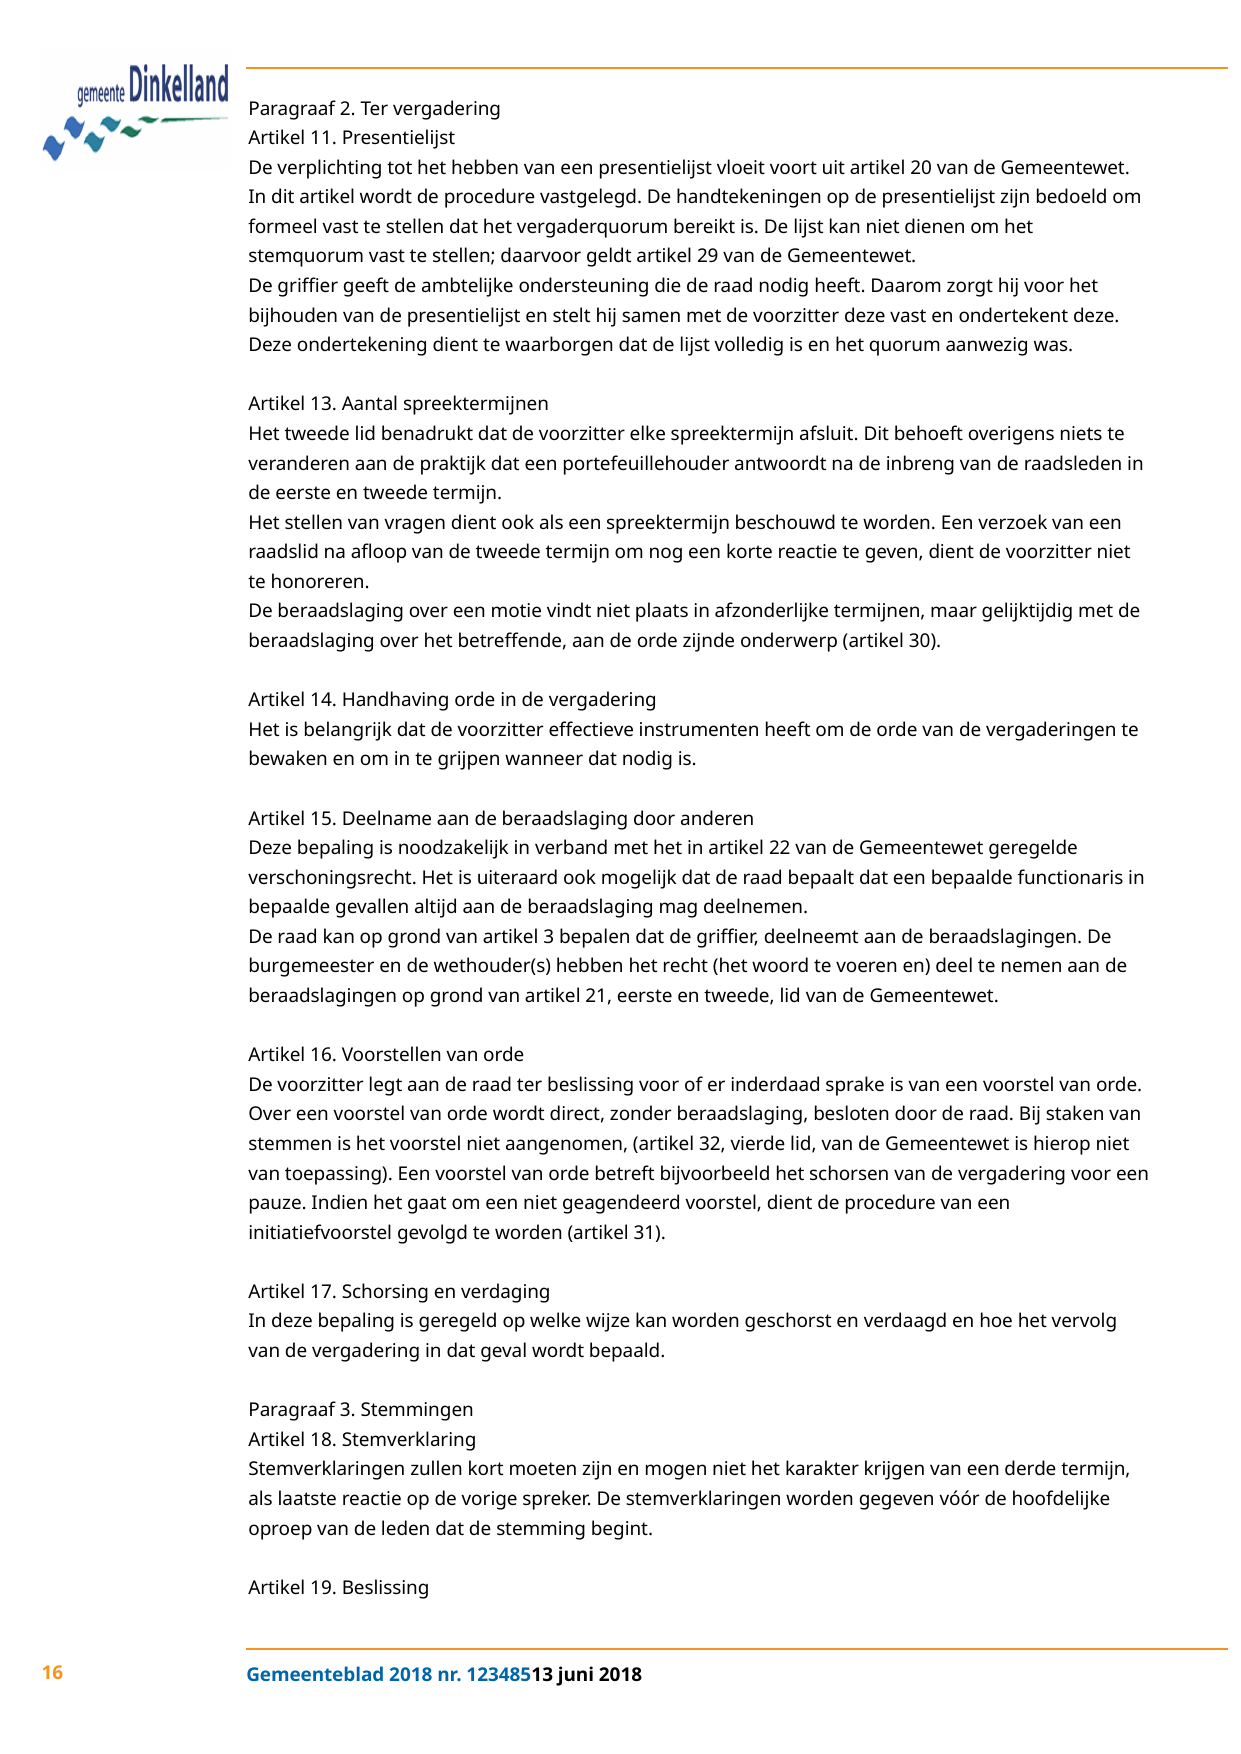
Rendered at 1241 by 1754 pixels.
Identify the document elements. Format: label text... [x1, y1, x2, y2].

text De beraadslaging over een motie vindt niet plaats in afzonderlijke termijnen, maar gelijktijdig met de beraadslaging over het betreffende, aan de orde zijnde onderwerp (artikel 30). [248, 598, 1152, 653]
text Artikel 18. Stemverklaring [248, 1426, 1152, 1452]
text Artikel 14. Handhaving orde in de vergadering [248, 686, 1152, 712]
text De voorzitter legt aan de raad ter beslissing voor of er inderdaad sprake is van een voorstel van orde. Over een voorstel van orde wordt direct, zonder beraadslaging, besloten door de raad. Bij staken van stemmen is het voorstel niet aangenomen, (artikel 32, vierde lid, van de Gemeentewet is hierop niet van toepassing). Een voorstel van orde betreft bijvoorbeeld het schorsen van de vergadering voor een pauze. Indien het gaat om een niet geagendeerd voorstel, dient de procedure van een initiatiefvoorstel gevolgd te worden (artikel 31). [248, 1071, 1152, 1245]
text De raad kan op grond van artikel 3 bepalen dat de griffier, deelneemt aan de beraadslagingen. De burgemeester en de wethouder(s) hebben het recht (het woord te voeren en) deel te nemen aan de beraadslagingen op grond van artikel 21, eerste en tweede, lid van de Gemeentewet. [248, 923, 1152, 1008]
text Deze bepaling is noodzakelijk in verband met het in artikel 22 van de Gemeentewet geregelde verschoningsrecht. Het is uiteraard ook mogelijk dat de raad bepaalt dat een bepaalde functionaris in bepaalde gevallen altijd aan de beraadslaging mag deelnemen. [248, 834, 1152, 919]
text Paragraaf 2. Ter vergadering [248, 95, 1152, 121]
text Artikel 13. Aantal spreektermijnen [248, 391, 1152, 416]
text De griffier geeft de ambtelijke ondersteuning die de raad nodig heeft. Daarom zorgt hij voor het bijhouden van de presentielijst en stelt hij samen met de voorzitter deze vast en ondertekent deze. Deze ondertekening dient te waarborgen dat de lijst volledig is en het quorum aanwezig was. [248, 272, 1152, 357]
picture [41, 47, 231, 172]
text Het tweede lid benadrukt dat de voorzitter elke spreektermijn afsluit. Dit behoeft overigens niets te veranderen aan de praktijk dat een portefeuillehouder antwoordt na de inbreng van de raadsleden in de eerste en tweede termijn. [248, 420, 1152, 505]
text Het is belangrijk dat de voorzitter effectieve instrumenten heeft om de orde van de vergaderingen te bewaken en om in te grijpen wanneer dat nodig is. [248, 716, 1152, 771]
text Het stellen van vragen dient ook als een spreektermijn beschouwd te worden. Een verzoek van een raadslid na afloop van de tweede termijn om nog een korte reactie te geven, dient de voorzitter niet te honoreren. [248, 509, 1152, 594]
text Artikel 15. Deelname aan de beraadslaging door anderen [248, 805, 1152, 831]
text In deze bepaling is geregeld op welke wijze kan worden geschorst en verdaagd en hoe het vervolg van de vergadering in dat geval wordt bepaald. [248, 1308, 1152, 1363]
text Paragraaf 3. Stemmingen [248, 1396, 1152, 1422]
text Artikel 19. Beslissing [248, 1574, 1152, 1600]
text Stemverklaringen zullen kort moeten zijn en mogen niet het karakter krijgen van een derde termijn, als laatste reactie op de vorige spreker. De stemverklaringen worden gegeven vóór de hoofdelijke oproep van de leden dat de stemming begint. [248, 1456, 1152, 1541]
text Artikel 17. Schorsing en verdaging [248, 1278, 1152, 1304]
text Artikel 16. Voorstellen van orde [248, 1041, 1152, 1067]
text De verplichting tot het hebben van een presentielijst vloeit voort uit artikel 20 van de Gemeentewet. In dit artikel wordt de procedure vastgelegd. De handtekeningen op de presentielijst zijn bedoeld om formeel vast te stellen dat het vergaderquorum bereikt is. De lijst kan niet dienen om het stemquorum vast te stellen; daarvoor geldt artikel 29 van de Gemeentewet. [248, 154, 1152, 268]
text Artikel 11. Presentielijst [248, 124, 1152, 150]
